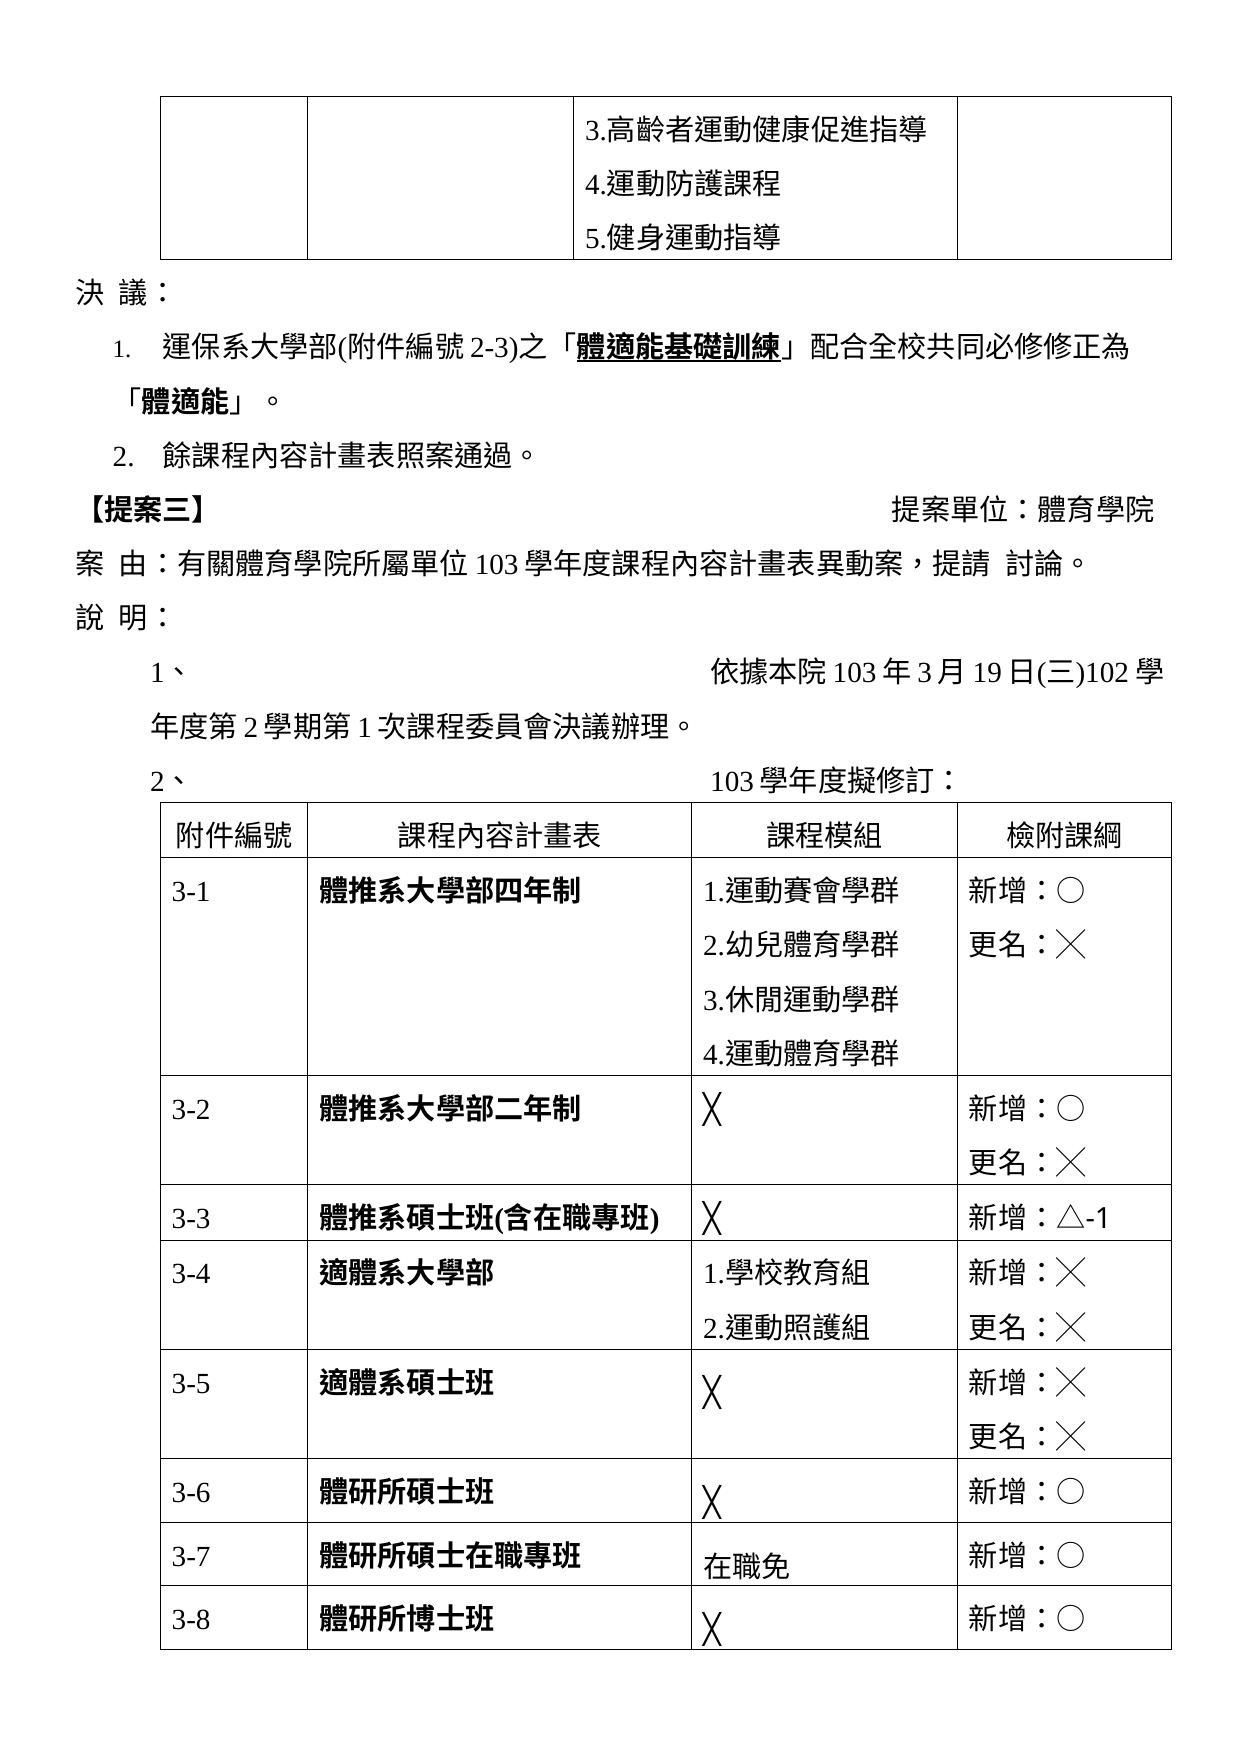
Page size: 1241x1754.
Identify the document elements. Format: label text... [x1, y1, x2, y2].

table_cell ╳ [692, 1076, 957, 1184]
text 決 議： [75, 260, 1165, 314]
table_cell 新增：╳ 更名：╳ [958, 1350, 1171, 1458]
table_cell ╳ [692, 1185, 957, 1239]
table_cell [958, 97, 1171, 259]
table_cell 體推系大學部二年制 [308, 1076, 691, 1184]
list 運保系大學部(附件編號2-3)之「體適能基礎訓練」配合全校共同必修修正為「體適能」。 [112, 314, 1165, 423]
table_cell 體推系碩士班(含在職專班) [308, 1185, 691, 1239]
table_cell 新增：○ 更名：╳ [958, 1076, 1171, 1184]
table_cell [161, 97, 307, 259]
table_cell ╳ [692, 1459, 957, 1522]
table_header 檢附課綱 [958, 803, 1171, 857]
table_cell 3-3 [161, 1185, 307, 1239]
table_cell 3-5 [161, 1350, 307, 1458]
table_cell 適體系大學部 [308, 1241, 691, 1349]
table_cell 體研所博士班 [308, 1586, 691, 1649]
table_cell 3-6 [161, 1459, 307, 1522]
table_cell 3-2 [161, 1076, 307, 1184]
table_cell 新增：○ 更名：╳ [958, 858, 1171, 1075]
table_cell 1.學校教育組 2.運動照護組 [692, 1241, 957, 1349]
table_header 附件編號 [161, 803, 307, 857]
table_cell 新增：○ [958, 1459, 1171, 1522]
table_cell ╳ [692, 1350, 957, 1458]
table_cell 新增：○ [958, 1523, 1171, 1585]
text 【提案三】 提案單位：體育學院 [75, 477, 1165, 531]
table_cell 3.高齡者運動健康促進指導 4.運動防護課程 5.健身運動指導 [574, 97, 957, 259]
table_header 課程模組 [692, 803, 957, 857]
table_cell 新增：○ [958, 1586, 1171, 1649]
table_cell 在職免 [692, 1523, 957, 1585]
table_cell 3-4 [161, 1241, 307, 1349]
table_cell ╳ [692, 1586, 957, 1649]
table_cell 體研所碩士班 [308, 1459, 691, 1522]
table_cell 3-8 [161, 1586, 307, 1649]
table_cell 3-1 [161, 858, 307, 1075]
table_cell 體推系大學部四年制 [308, 858, 691, 1075]
table_cell 1.運動賽會學群 2.幼兒體育學群 3.休閒運動學群 4.運動體育學群 [692, 858, 957, 1075]
text 案 由：有關體育學院所屬單位103學年度課程內容計畫表異動案，提請 討論。 [75, 531, 1165, 585]
table_cell 體研所碩士在職專班 [308, 1523, 691, 1585]
text 說 明： [75, 585, 1165, 639]
table_cell [308, 97, 573, 259]
table_cell 3-7 [161, 1523, 307, 1585]
table_cell 適體系碩士班 [308, 1350, 691, 1458]
list 103學年度擬修訂： [150, 748, 1165, 802]
table_cell 新增：╳ 更名：╳ [958, 1241, 1171, 1349]
table_header 課程內容計畫表 [308, 803, 691, 857]
list 依據本院103年3月19日(三)102學年度第2學期第1次課程委員會決議辦理。 [150, 639, 1165, 748]
table_cell 新增：△-1 [958, 1185, 1171, 1239]
list 餘課程內容計畫表照案通過。 [112, 423, 1165, 477]
